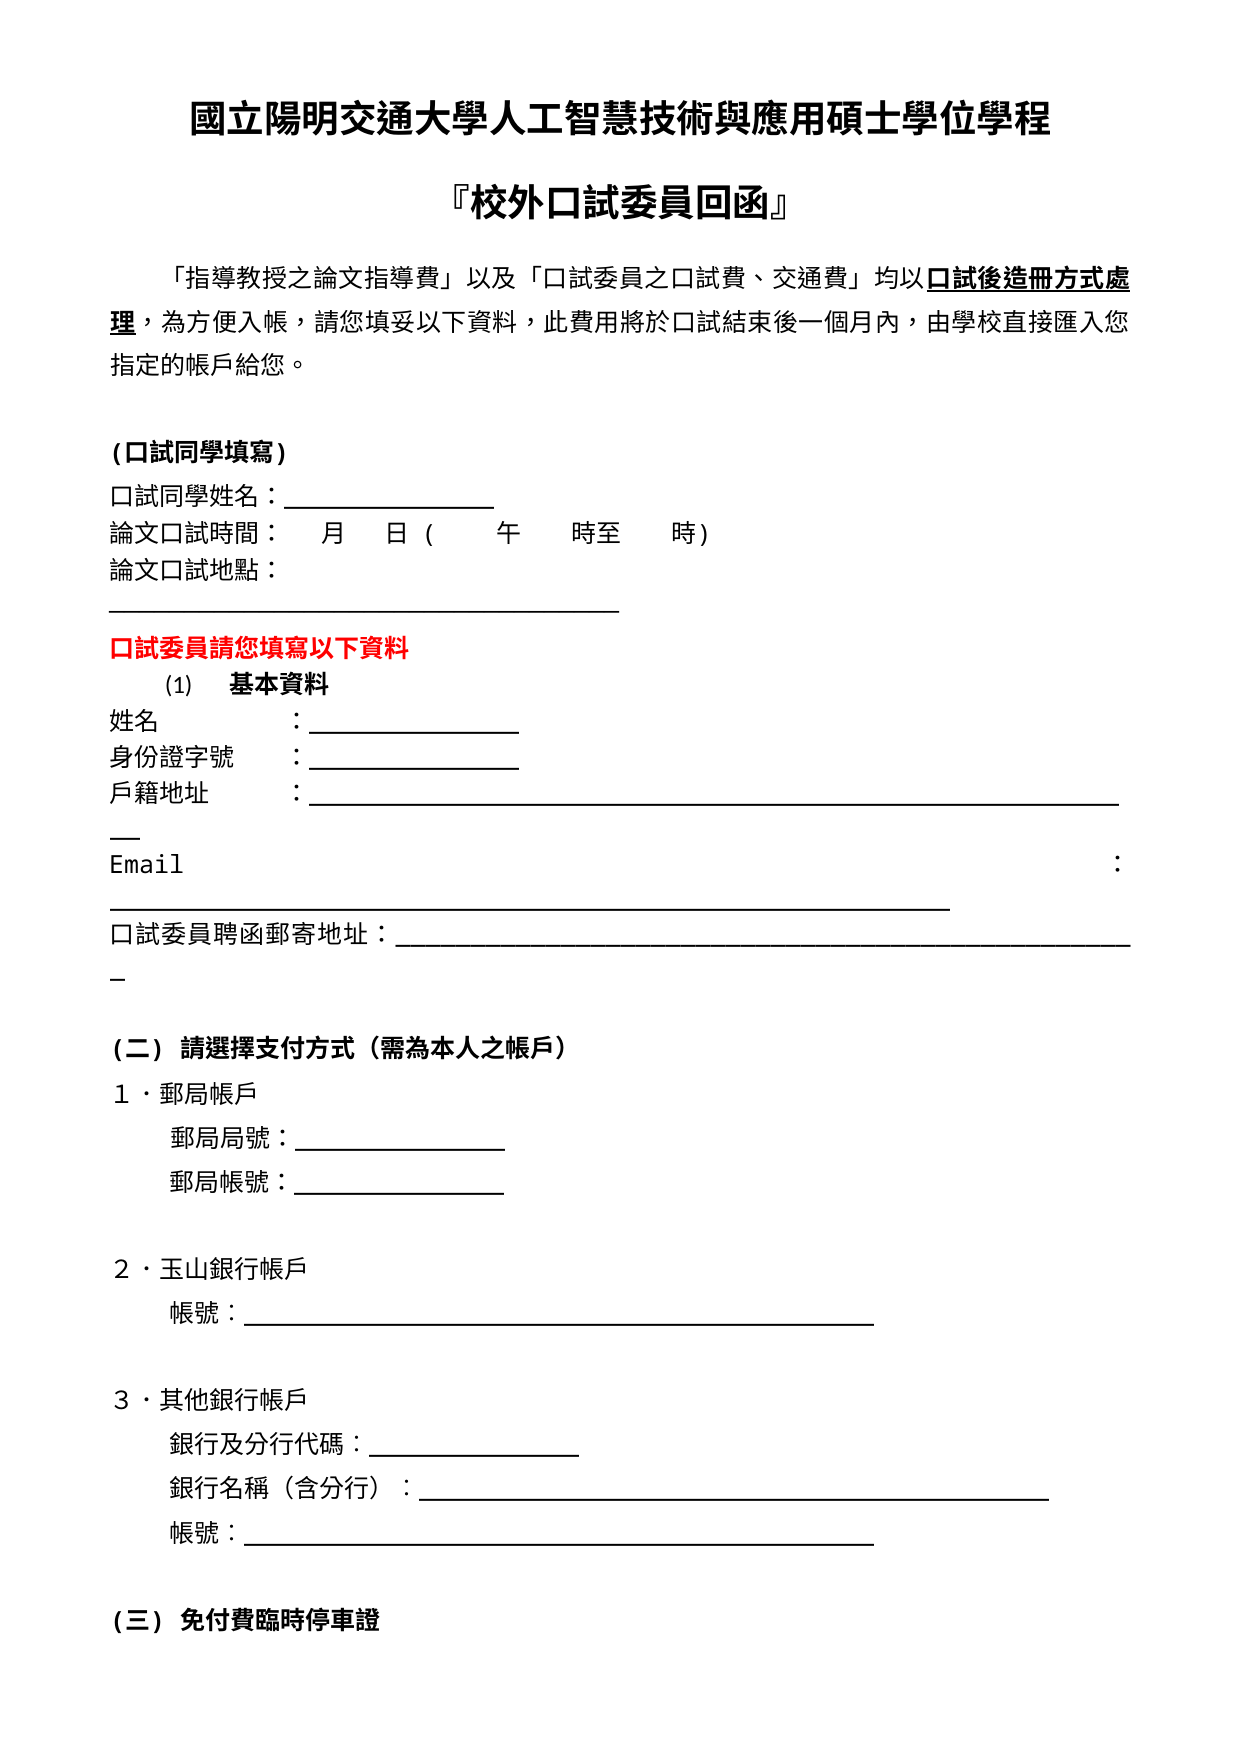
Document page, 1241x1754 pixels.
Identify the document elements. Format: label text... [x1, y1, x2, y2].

text 論文口試時間： 月 日 ( 午 時至 時) [109, 513, 1130, 549]
text １．郵局帳戶 [109, 1074, 1130, 1110]
text (口試同學填寫) [109, 432, 1130, 468]
text 銀行名稱（含分行）︰__________________________________________ [109, 1469, 1130, 1505]
text ３．其他銀行帳戶 [109, 1381, 1130, 1417]
text 論文口試地點： [109, 550, 1130, 587]
text 戶籍地址 ：________________________________________________________ [109, 773, 1130, 844]
text 『校外口試委員回函』 [110, 173, 1130, 227]
text 國立陽明交通大學人工智慧技術與應用碩士學位學程 [110, 89, 1130, 143]
text Email ：________________________________________________________ [109, 844, 1130, 914]
text 口試委員聘函郵寄地址：__________________________________________________ [109, 915, 1130, 985]
text 郵局局號：______________ [110, 1118, 1130, 1154]
list 基本資料 [164, 665, 1130, 701]
text 帳號︰__________________________________________ [109, 1513, 1130, 1549]
text 口試委員請您填寫以下資料 [109, 628, 1130, 665]
text (三) 免付費臨時停車證 [110, 1601, 1130, 1637]
text 「指導教授之論文指導費」以及「口試委員之口試費、交通費」均以口試後造冊方式處理，為方便入帳，請您填妥以下資料，此費用將於口試結束後一個月內，由學校直接匯入您指定的帳戶給您。 [110, 259, 1130, 382]
text ────────────────────────────────── [109, 594, 1130, 628]
text 姓名 ：______________ [109, 701, 1130, 737]
text 身份證字號 ：______________ [109, 737, 1130, 773]
text 帳號︰__________________________________________ [109, 1293, 1130, 1330]
text (二) 請選擇支付方式（需為本人之帳戶） [110, 1029, 1130, 1065]
text 郵局帳號：______________ [109, 1162, 1130, 1198]
text ２．玉山銀行帳戶 [109, 1249, 1130, 1286]
text 口試同學姓名：______________ [109, 476, 1130, 512]
text 銀行及分行代碼︰______________ [109, 1425, 1130, 1461]
